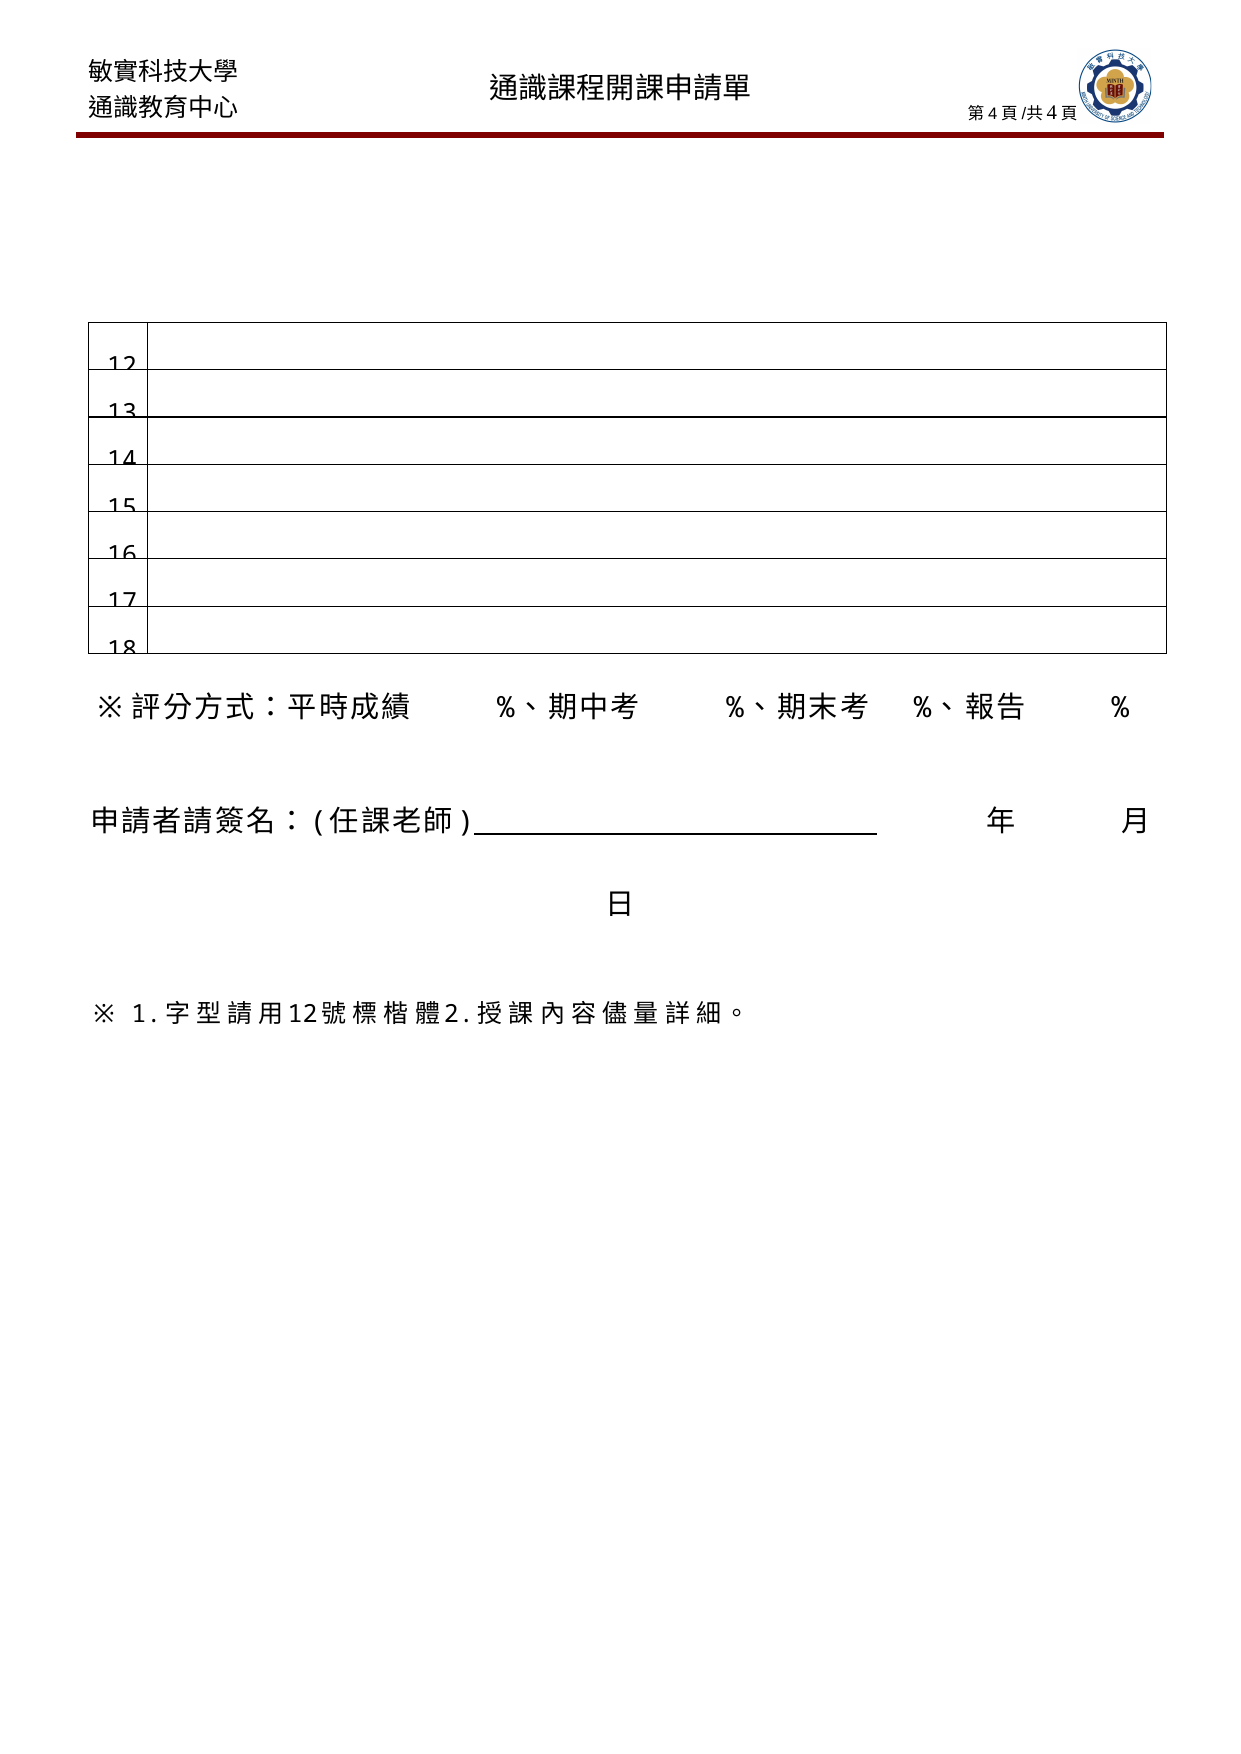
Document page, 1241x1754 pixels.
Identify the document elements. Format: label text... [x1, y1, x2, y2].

table_cell 13 [89, 370, 147, 416]
table_cell 12 [89, 323, 147, 369]
table_cell [148, 559, 1166, 606]
table_cell 18 [89, 607, 147, 653]
table_cell 14 [89, 418, 147, 464]
list 1.字型請用12號標楷體2.授課內容儘量詳細。 [89, 960, 1151, 1023]
text 申請者請簽名：(任課老師) 年 月 日 [89, 735, 1151, 923]
table_cell [148, 607, 1166, 653]
text ※評分方式：平時成績 %、期中考 %、期末考 %、報告 % [89, 654, 1151, 716]
table_cell 15 [89, 465, 147, 511]
table_cell [148, 418, 1166, 464]
table_cell 17 [89, 559, 147, 606]
table_cell [148, 370, 1166, 416]
table_cell [148, 465, 1166, 511]
table_cell 16 [89, 512, 147, 558]
table_cell [148, 512, 1166, 558]
table_cell [148, 323, 1166, 369]
